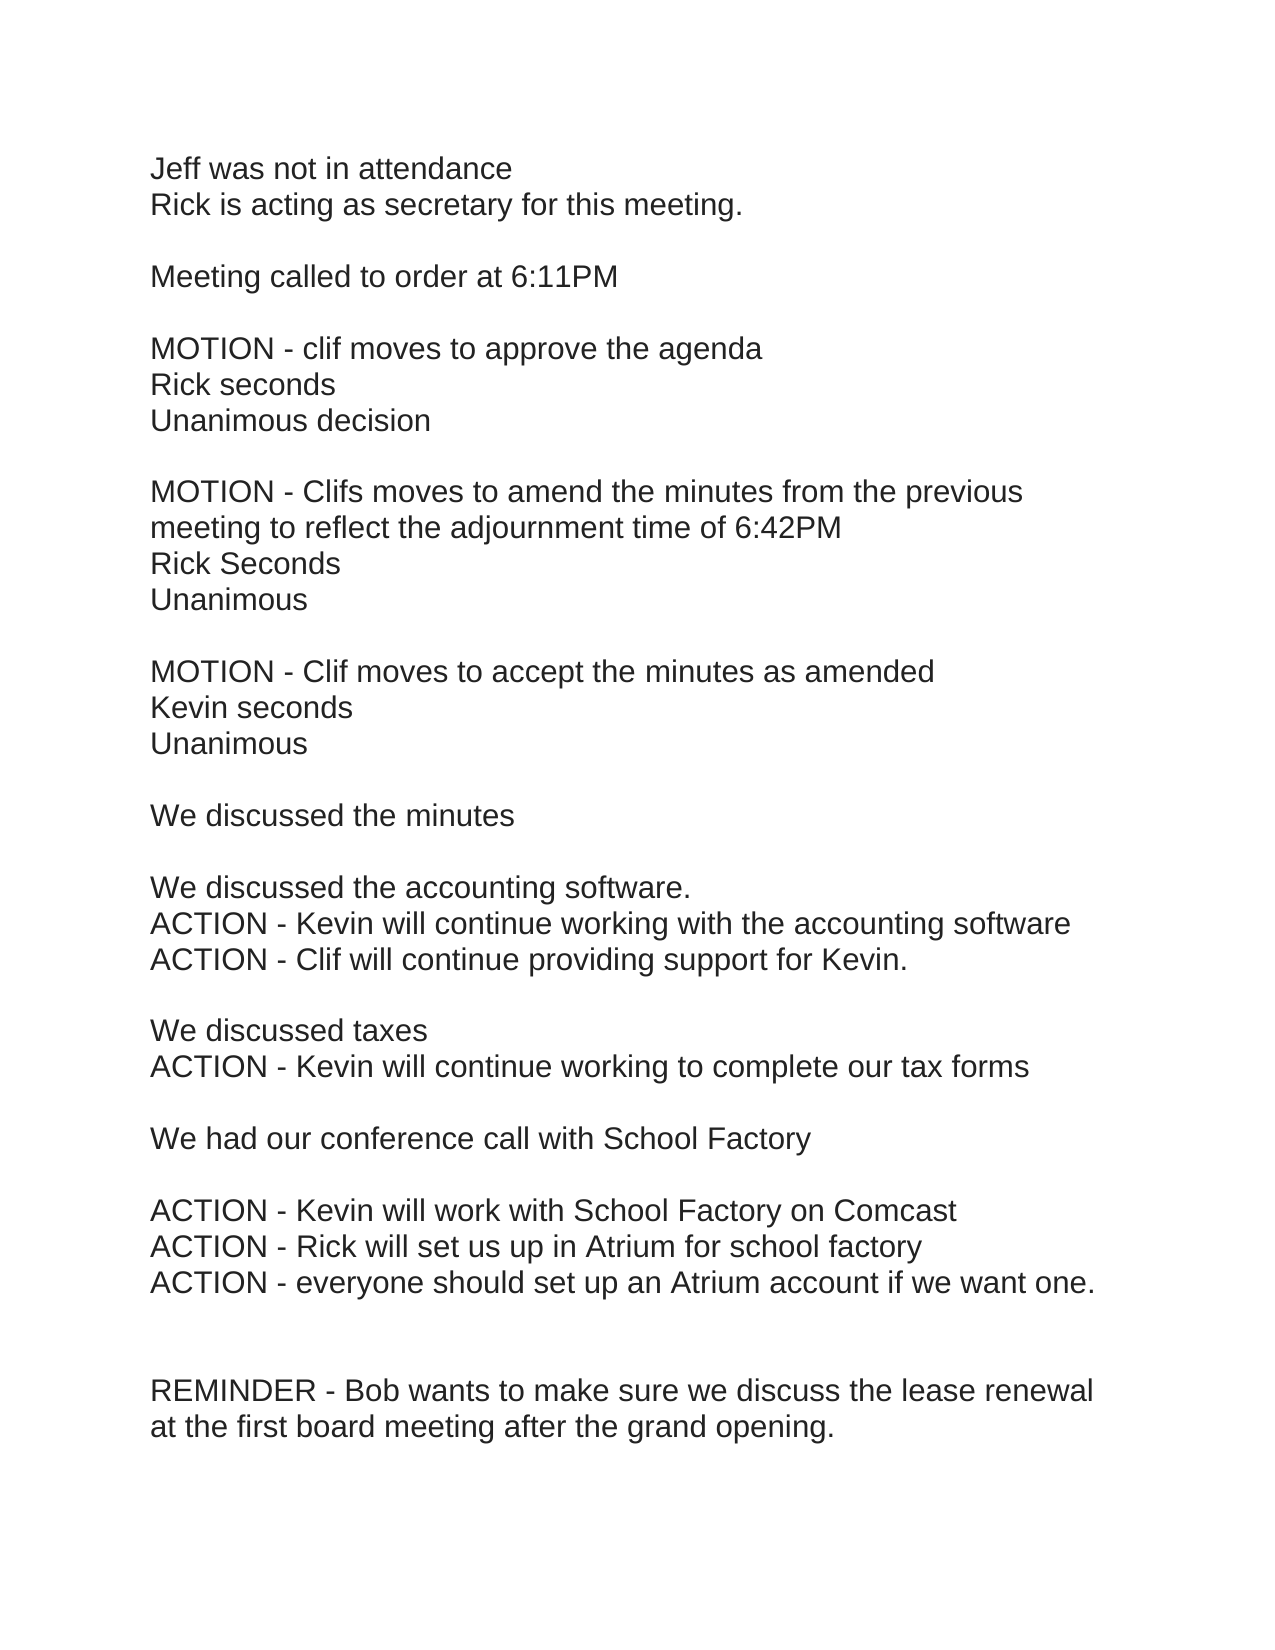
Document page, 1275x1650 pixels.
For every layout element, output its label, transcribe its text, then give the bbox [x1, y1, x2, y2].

text Rick seconds [150, 366, 1125, 402]
text ACTION - Clif will continue providing support for Kevin. [150, 941, 1125, 977]
text We discussed taxes [150, 1012, 1125, 1048]
text REMINDER - Bob wants to make sure we discuss the lease renewal at the first board meeting after the grand opening. [150, 1372, 1125, 1444]
text We discussed the minutes [150, 797, 1125, 833]
text MOTION - clif moves to approve the agenda [150, 330, 1125, 366]
text ACTION - everyone should set up an Atrium account if we want one. [150, 1264, 1125, 1300]
text Rick Seconds [150, 545, 1125, 581]
text We had our conference call with School Factory [150, 1120, 1125, 1156]
text Unanimous [150, 581, 1125, 617]
text We discussed the accounting software. [150, 869, 1125, 905]
text Unanimous decision [150, 402, 1125, 437]
text MOTION - Clif moves to accept the minutes as amended [150, 653, 1125, 689]
text ACTION - Kevin will work with School Factory on Comcast [150, 1192, 1125, 1228]
text MOTION - Clifs moves to amend the minutes from the previous meeting to reflect the adjournment time of 6:42PM [150, 473, 1125, 545]
text Kevin seconds [150, 689, 1125, 725]
text Unanimous [150, 725, 1125, 761]
text ACTION - Kevin will continue working to complete our tax forms [150, 1048, 1125, 1084]
text Jeff was not in attendance [150, 150, 1125, 186]
text Meeting called to order at 6:11PM [150, 258, 1125, 294]
text Rick is acting as secretary for this meeting. [150, 186, 1125, 222]
text ACTION - Kevin will continue working with the accounting software [150, 905, 1125, 941]
text ACTION - Rick will set us up in Atrium for school factory [150, 1228, 1125, 1264]
